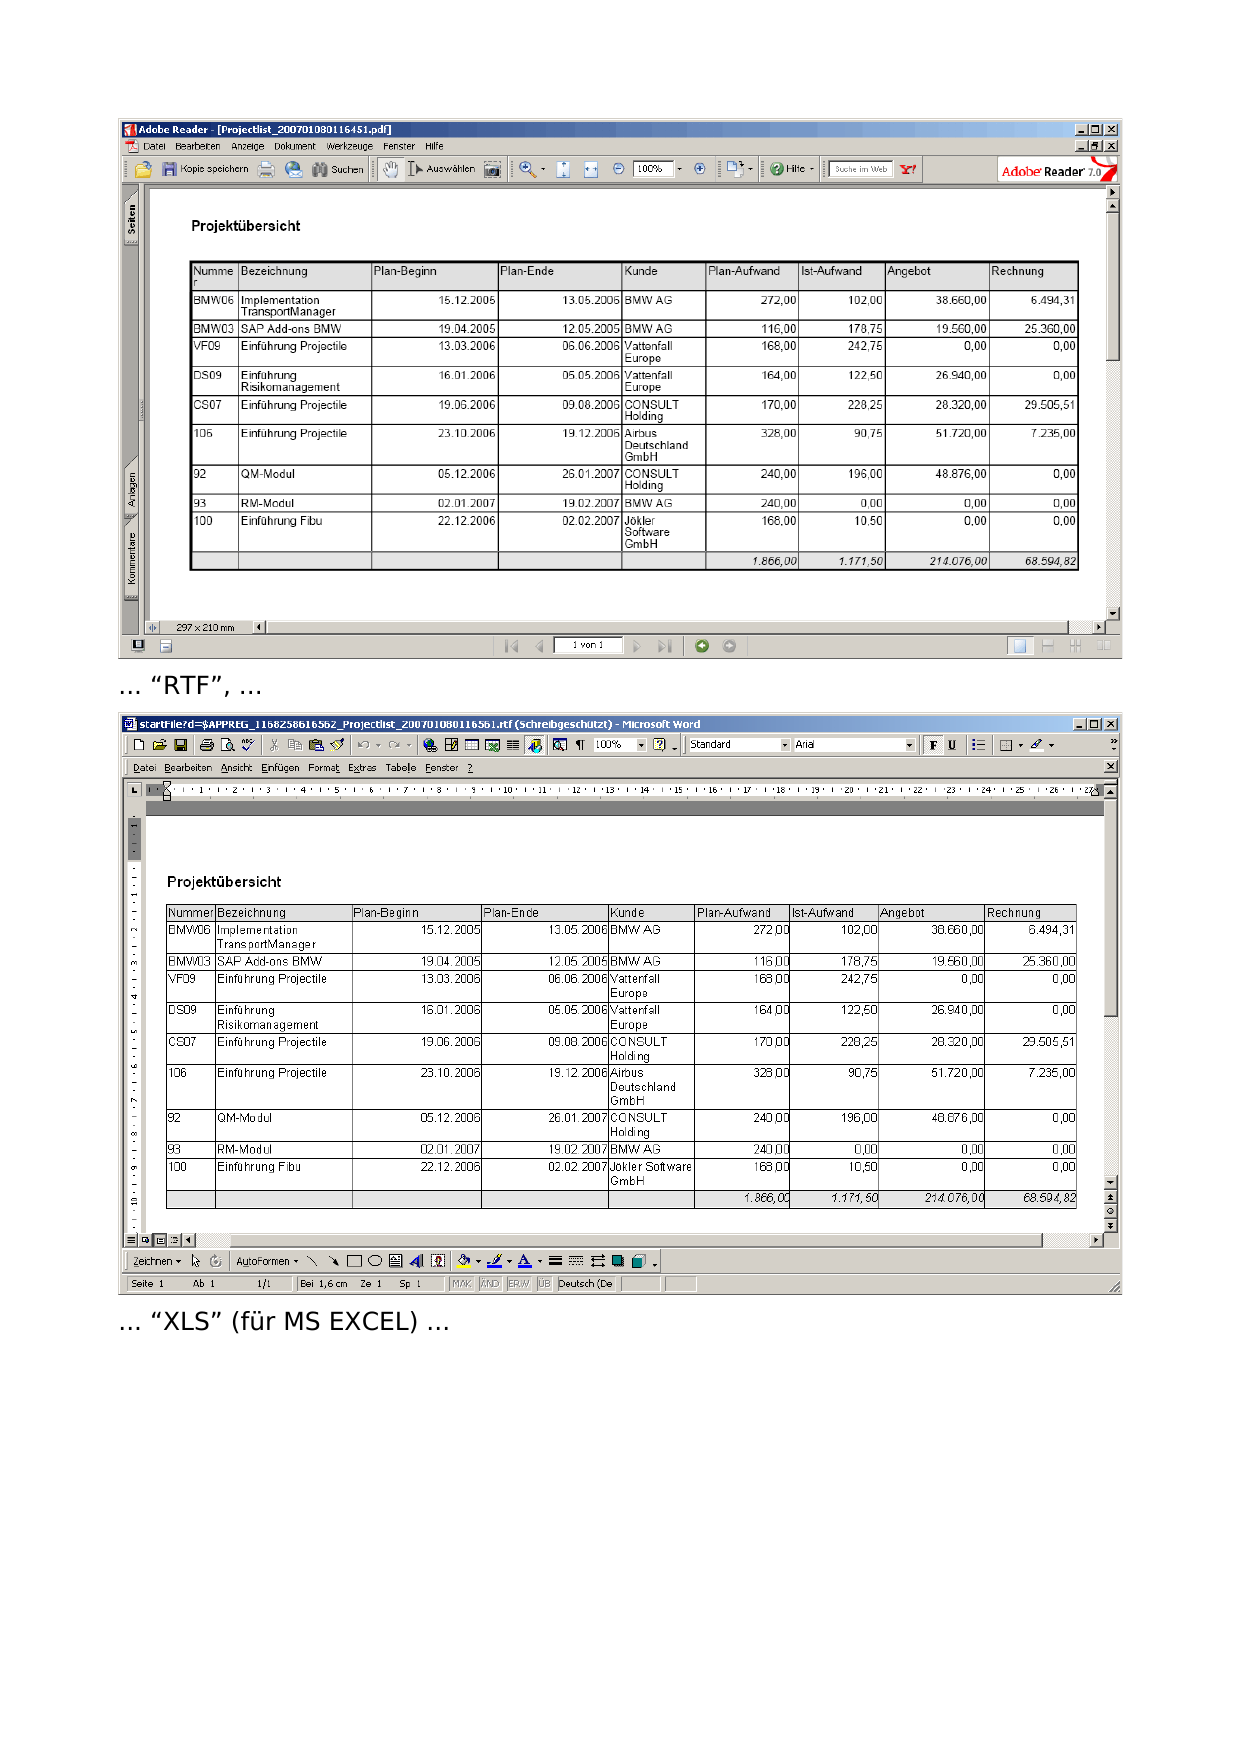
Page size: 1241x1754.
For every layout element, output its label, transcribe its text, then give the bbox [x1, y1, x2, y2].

picture [118, 118, 1123, 659]
picture [118, 712, 1123, 1295]
text ... “XLS” (für MS EXCEL) ... [118, 1307, 1122, 1337]
text ... “RTF”, ... [118, 671, 1122, 700]
